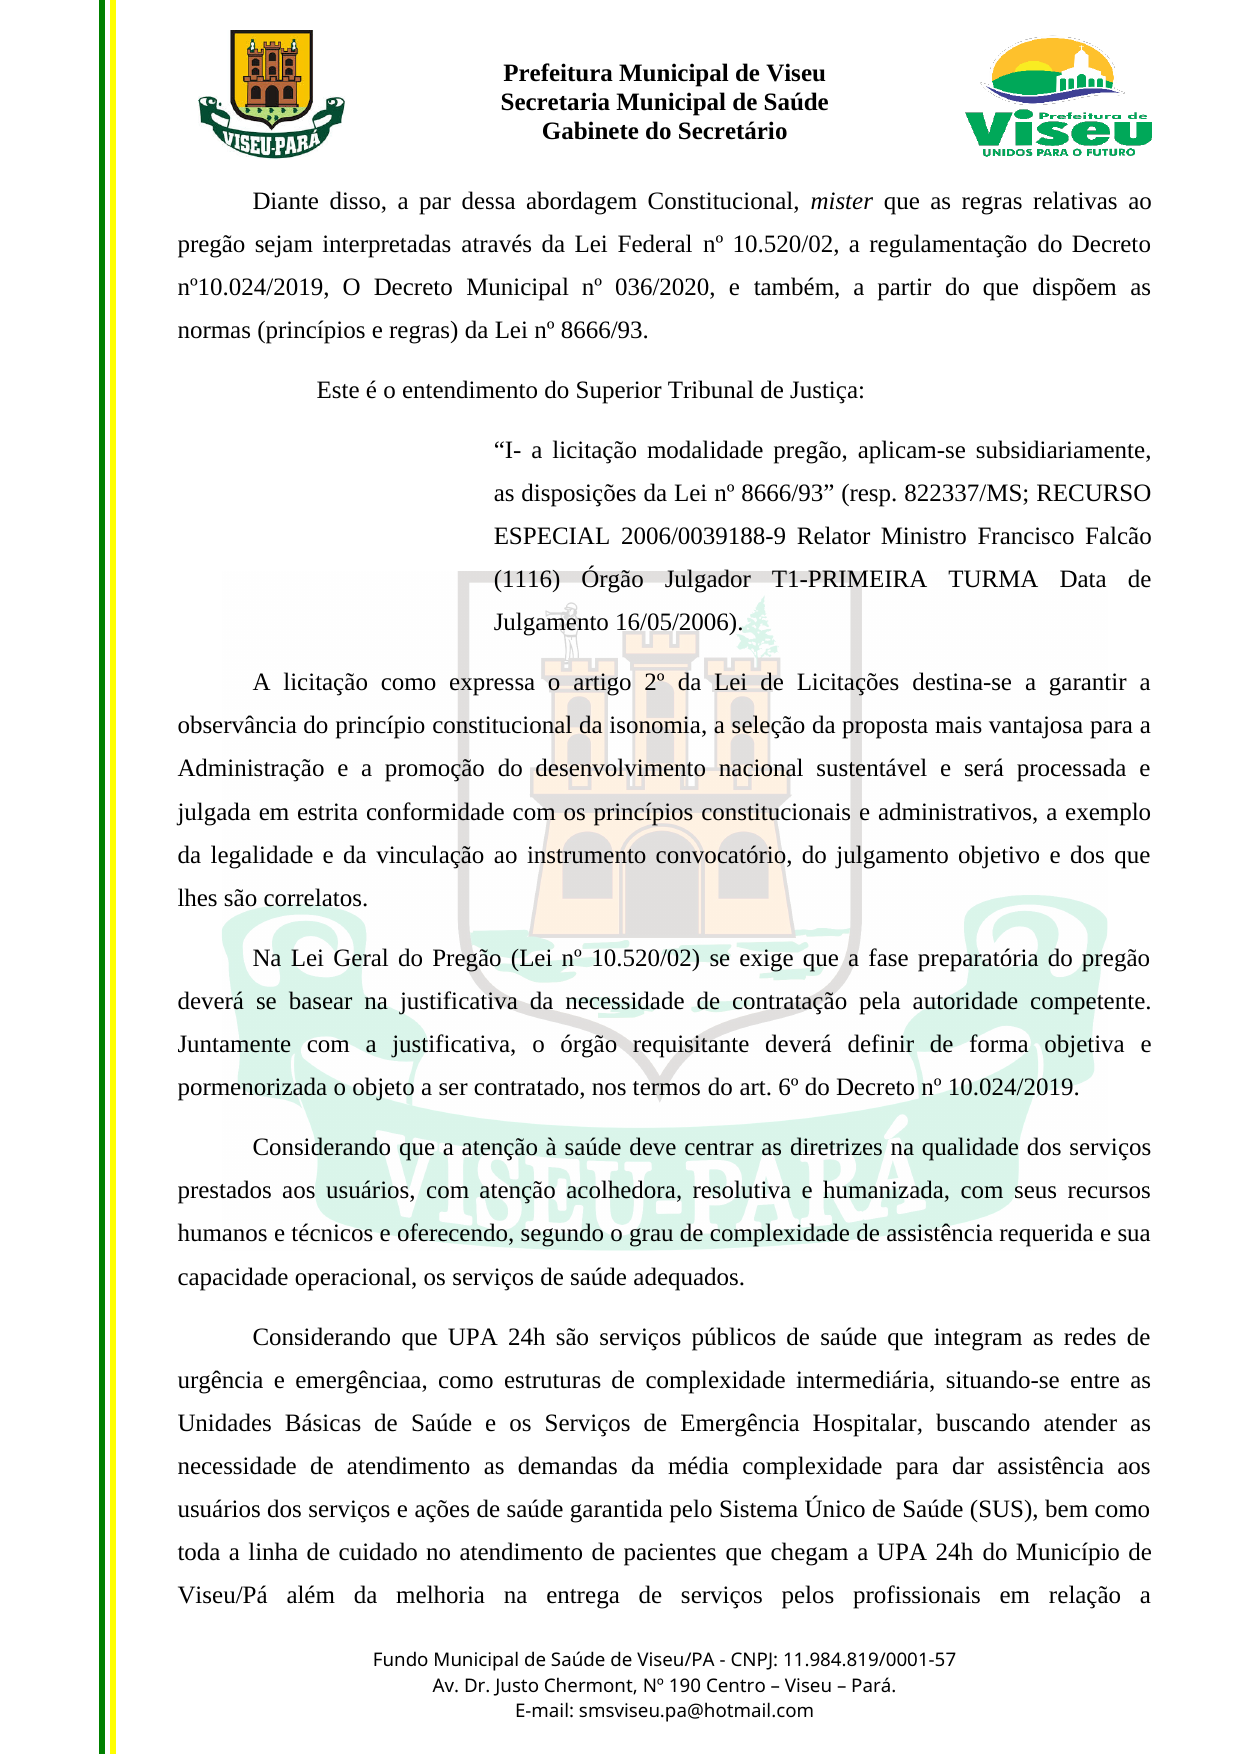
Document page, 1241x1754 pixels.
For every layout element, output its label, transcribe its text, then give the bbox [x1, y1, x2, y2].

text Considerando que UPA 24h são serviços públicos de saúde que integram as redes de urgência e emergênciaa, como estruturas de complexidade intermediária, situando-se entre as Unidades Básicas de Saúde e os Serviços de Emergência Hospitalar, buscando atender as necessidade de atendimento as demandas da média complexidade para dar assistência aos usuários dos serviços e ações de saúde garantida pelo Sistema Único de Saúde (SUS), bem como toda a linha de cuidado no atendimento de pacientes que chegam a UPA 24h do Município de Viseu/Pá além da melhoria na entrega de serviços pelos profissionais em relação a [177, 1322, 1152, 1609]
text A licitação como expressa o artigo 2º da Lei de Licitações destina-se a garantir a observância do princípio constitucional da isonomia, a seleção da proposta mais vantajosa para a Administração e a promoção do desenvolvimento nacional sustentável e será processada e julgada em estrita conformidade com os princípios constitucionais e administrativos, a exemplo da legalidade e da vinculação ao instrumento convocatório, do julgamento objetivo e dos que lhes são correlatos. [1108, 667, 1152, 912]
text “I- a licitação modalidade pregão, aplicam-se subsidiariamente, as disposições da Lei nº 8666/93” (resp. 822337/MS; RECURSO ESPECIAL 2006/0039188-9 Relator Ministro Francisco Falcão (1116) Órgão Julgador T1-PRIMEIRA TURMA Data de Julgamento 16/05/2006). [493, 435, 1152, 636]
picture [926, 28, 1183, 177]
text A licitação como expressa o artigo 2º da Lei de Licitações destina-se a garantir a observância do princípio constitucional da isonomia, a seleção da proposta mais vantajosa para a Administração e a promoção do desenvolvimento nacional sustentável e será processada e julgada em estrita conformidade com os princípios constitucionais e administrativos, a exemplo da legalidade e da vinculação ao instrumento convocatório, do julgamento objetivo e dos que lhes são correlatos. [177, 667, 221, 912]
text Este é o entendimento do Superior Tribunal de Justiça: [316, 375, 1152, 404]
picture [198, 30, 346, 159]
text Considerando que a atenção à saúde deve centrar as diretrizes na qualidade dos serviços prestados aos usuários, com atenção acolhedora, resolutiva e humanizada, com seus recursos humanos e técnicos e oferecendo, segundo o grau de complexidade de assistência requerida e sua capacidade operacional, os serviços de saúde adequados. [177, 1132, 1152, 1290]
text Diante disso, a par dessa abordagem Constitucional, mister que as regras relativas ao pregão sejam interpretadas através da Lei Federal nº 10.520/02, a regulamentação do Decreto nº10.024/2019, O Decreto Municipal nº 036/2020, e também, a partir do que dispõem as normas (princípios e regras) da Lei nº 8666/93. [177, 186, 1152, 344]
